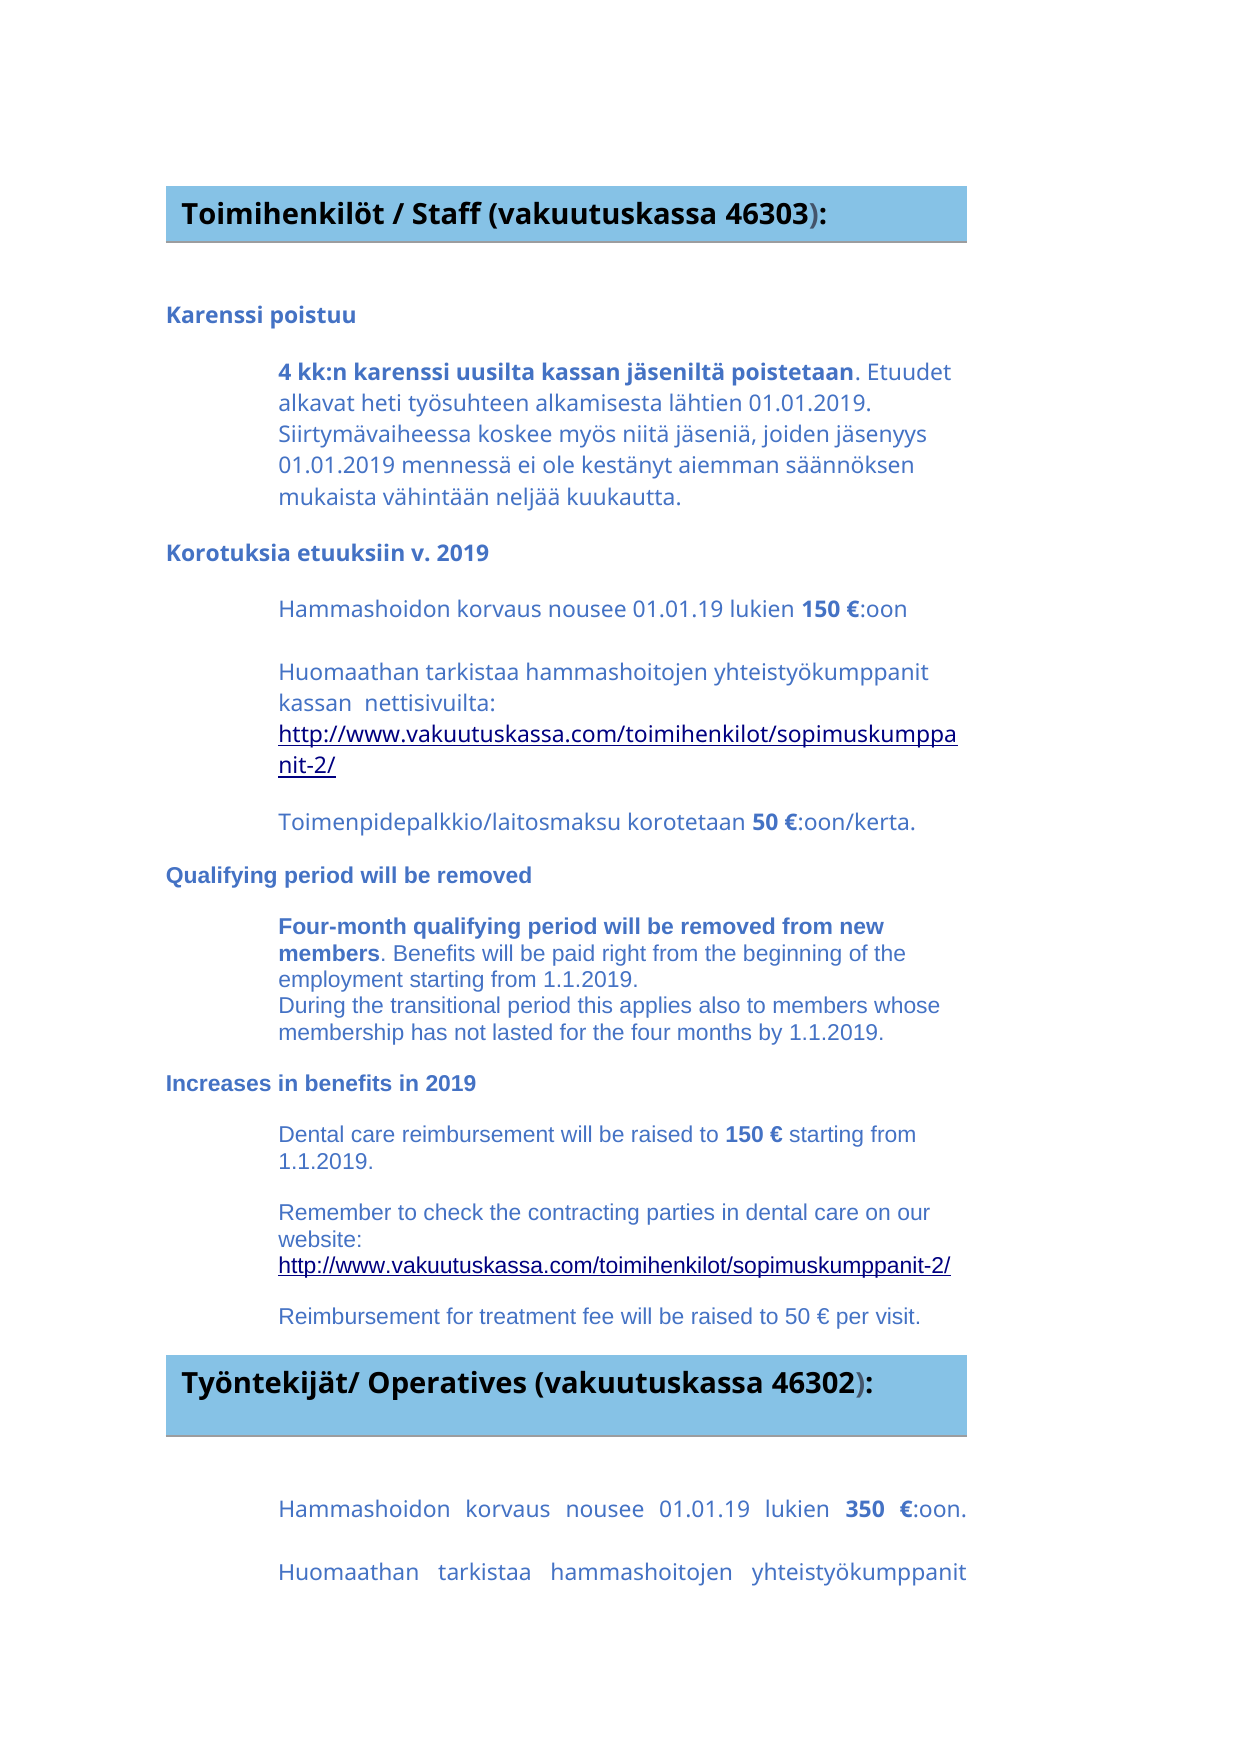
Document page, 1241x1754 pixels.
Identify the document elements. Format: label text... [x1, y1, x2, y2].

table_header Toimihenkilöt / Staff (vakuutuskassa 46303): [166, 186, 967, 241]
table_header Työntekijät/ Operatives (vakuutuskassa 46302): [166, 1355, 967, 1435]
table_header Karenssi poistuu 4 kk:n karenssi uusilta kassan jäseniltä poistetaan. Etuudet alkavat heti työsuhteen alkamisesta lähtien 01.01.2019. Siirtymävaiheessa koskee myös niitä jäseniä, joiden jäsenyys 01.01.2019 mennessä ei ole kestänyt aiemman säännöksen mukaista vähintään neljää kuukautta. Korotuksia etuuksiin v. 2019 Hammashoidon korvaus nousee 01.01.19 lukien 150 €:oon Huomaathan tarkistaa hammashoitojen yhteistyökumppanit kassan nettisivuilta: http://www.vakuutuskassa.com/toimihenkilot/sopimuskumppanit-2/ Toimenpidepalkkio/laitosmaksu korotetaan 50 €:oon/kerta. Qualifying period will be removed Four-month qualifying period will be removed from new members. Benefits will be paid right from the beginning of the employment starting from 1.1.2019. During the transitional period this applies also to members whose membership has not lasted for the four months by 1.1.2019. Increases in benefits in 2019 Dental care reimbursement will be raised to 150 € starting from 1.1.2019. Remember to check the contracting parties in dental care on our website: http://www.vakuutuskassa.com/toimihenkilot/sopimuskumppanit-2/ Reimbursement for treatment fee will be raised to 50 € per visit. Hammashoidon korvaus nousee 01.01.19 lukien 350 €:oon. Huomaathan tarkistaa hammashoitojen yhteistyökumppanit [150, 178, 982, 1603]
